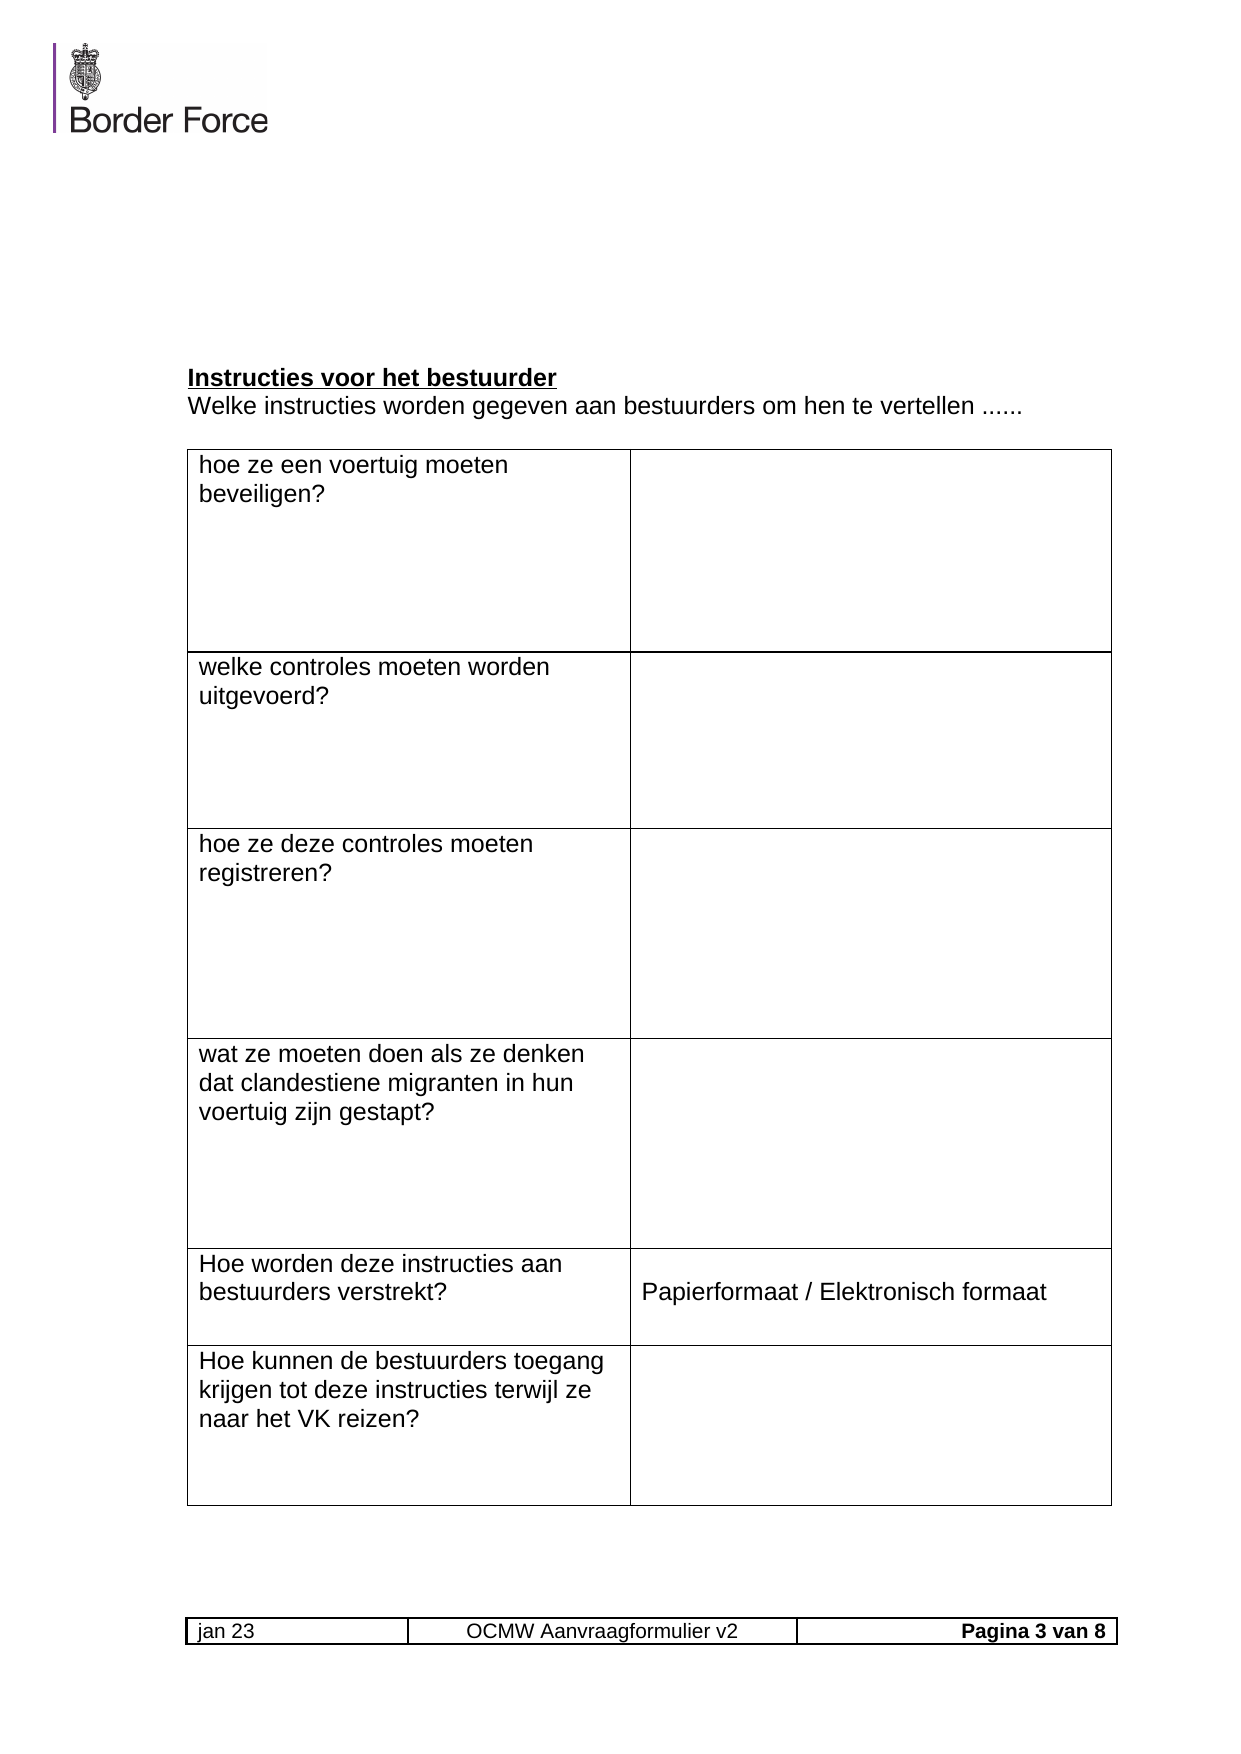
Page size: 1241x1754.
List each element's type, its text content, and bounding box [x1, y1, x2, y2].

table_cell [631, 1346, 1111, 1505]
table_cell wat ze moeten doen als ze denken dat clandestiene migranten in hun voertuig zijn gestapt? [188, 1039, 630, 1248]
table_cell Papierformaat / Elektronisch formaat [631, 1249, 1111, 1345]
text Welke instructies worden gegeven aan bestuurders om hen te vertellen ...... [187, 391, 1053, 420]
table_header hoe ze een voertuig moeten beveiligen? [188, 450, 630, 651]
table_cell [631, 1039, 1111, 1248]
table_cell Hoe worden deze instructies aan bestuurders verstrekt? [188, 1249, 630, 1345]
table_cell hoe ze deze controles moeten registreren? [188, 829, 630, 1038]
table_cell welke controles moeten worden uitgevoerd? [188, 653, 630, 828]
text Instructies voor het bestuurder [187, 362, 1053, 391]
table_cell [631, 829, 1111, 1038]
table_cell [631, 653, 1111, 828]
table_header [631, 450, 1111, 651]
table_cell Hoe kunnen de bestuurders toegang krijgen tot deze instructies terwijl ze naar het VK reizen? [188, 1346, 630, 1505]
